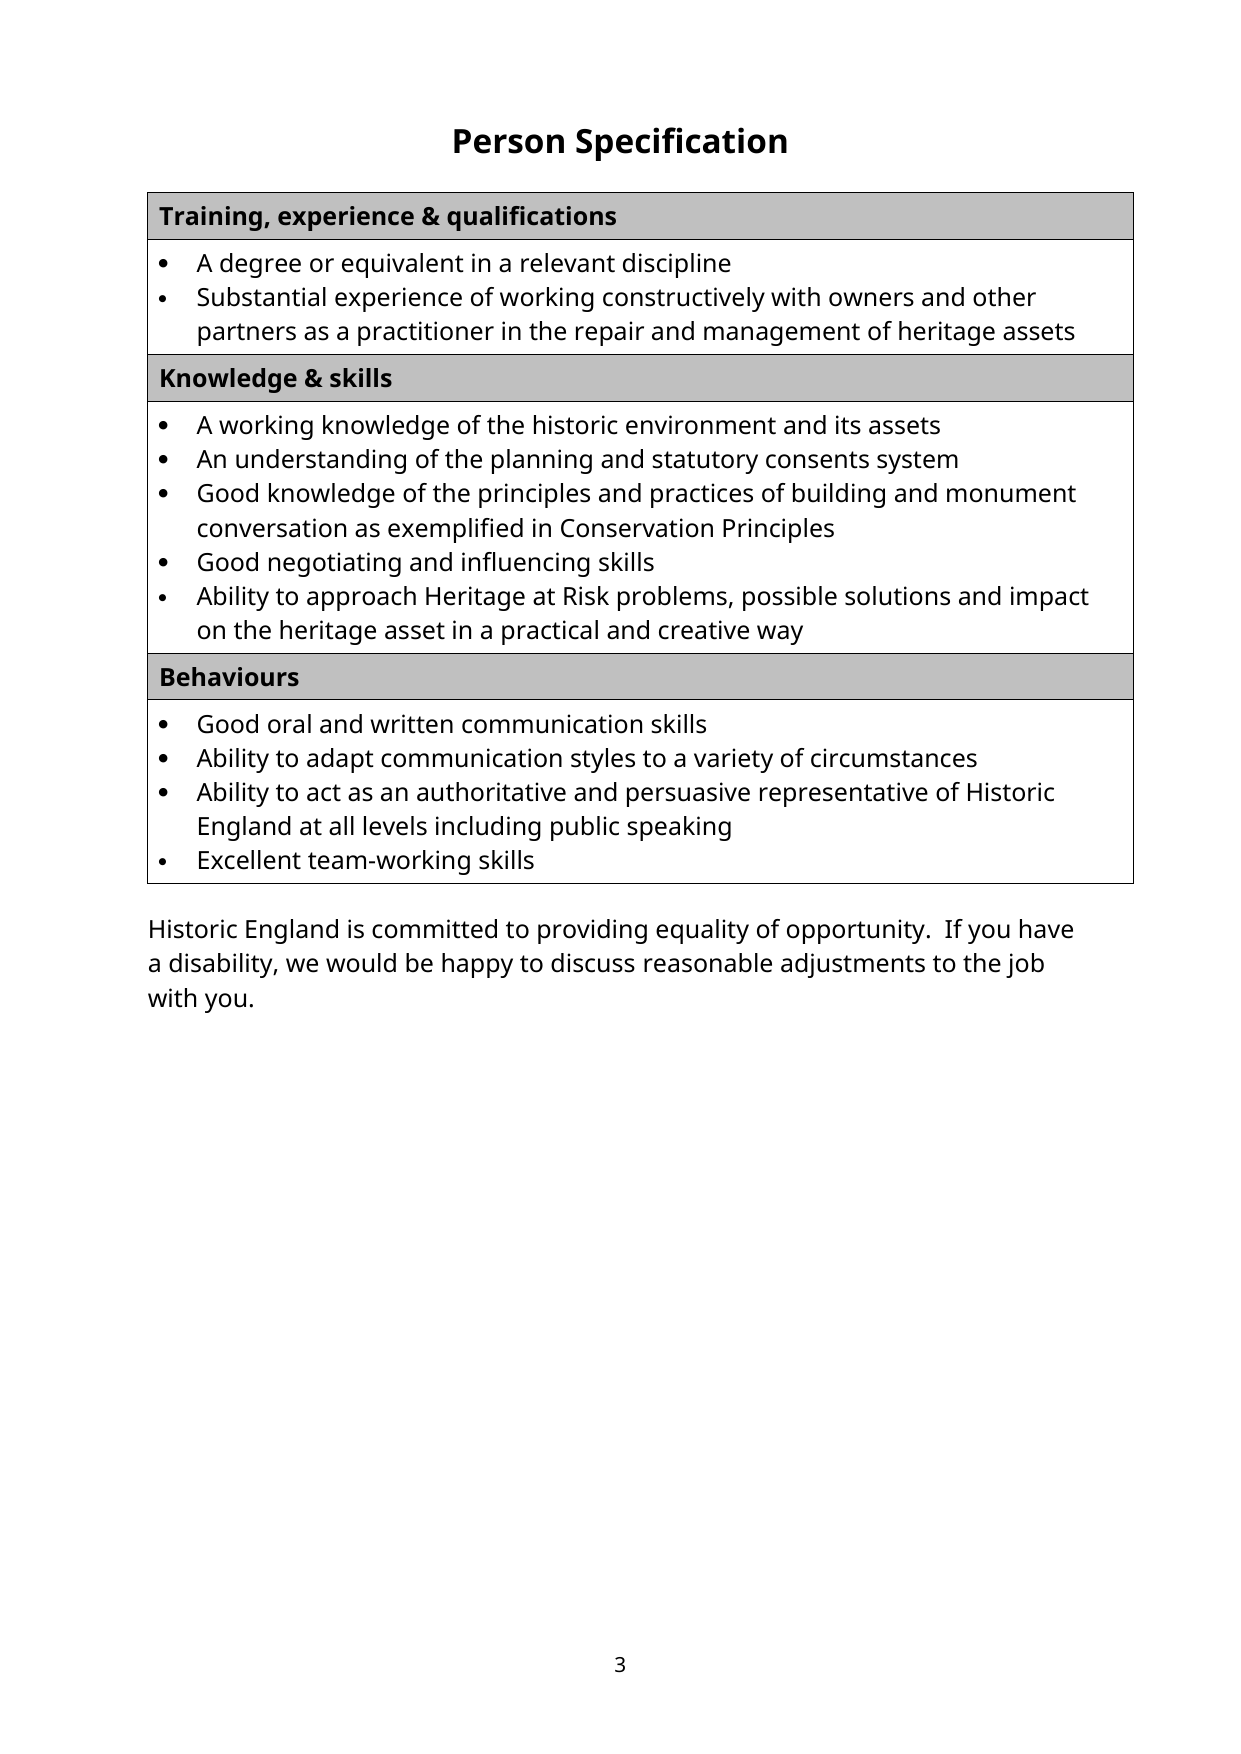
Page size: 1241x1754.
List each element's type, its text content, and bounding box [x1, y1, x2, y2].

table_cell A degree or equivalent in a relevant discipline Substantial experience of working constructively with owners and other partners as a practitioner in the repair and management of heritage assets [148, 240, 1133, 354]
table_cell A working knowledge of the historic environment and its assets An understanding of the planning and statutory consents system Good knowledge of the principles and practices of building and monument conversation as exemplified in Conservation Principles Good negotiating and influencing skills Ability to approach Heritage at Risk problems, possible solutions and impact on the heritage asset in a practical and creative way [148, 402, 1133, 652]
table_cell Knowledge & skills [148, 355, 1133, 401]
table_cell Good oral and written communication skills Ability to adapt communication styles to a variety of circumstances Ability to act as an authoritative and persuasive representative of Historic England at all levels including public speaking Excellent team-working skills [148, 700, 1133, 883]
text Person Specification [133, 118, 1107, 163]
table_cell Behaviours [148, 654, 1133, 699]
table_header Training, experience & qualifications [148, 193, 1133, 239]
text Historic England is committed to providing equality of opportunity. If you have a disability, we would be happy to discuss reasonable adjustments to the job with you. [148, 912, 1092, 1014]
